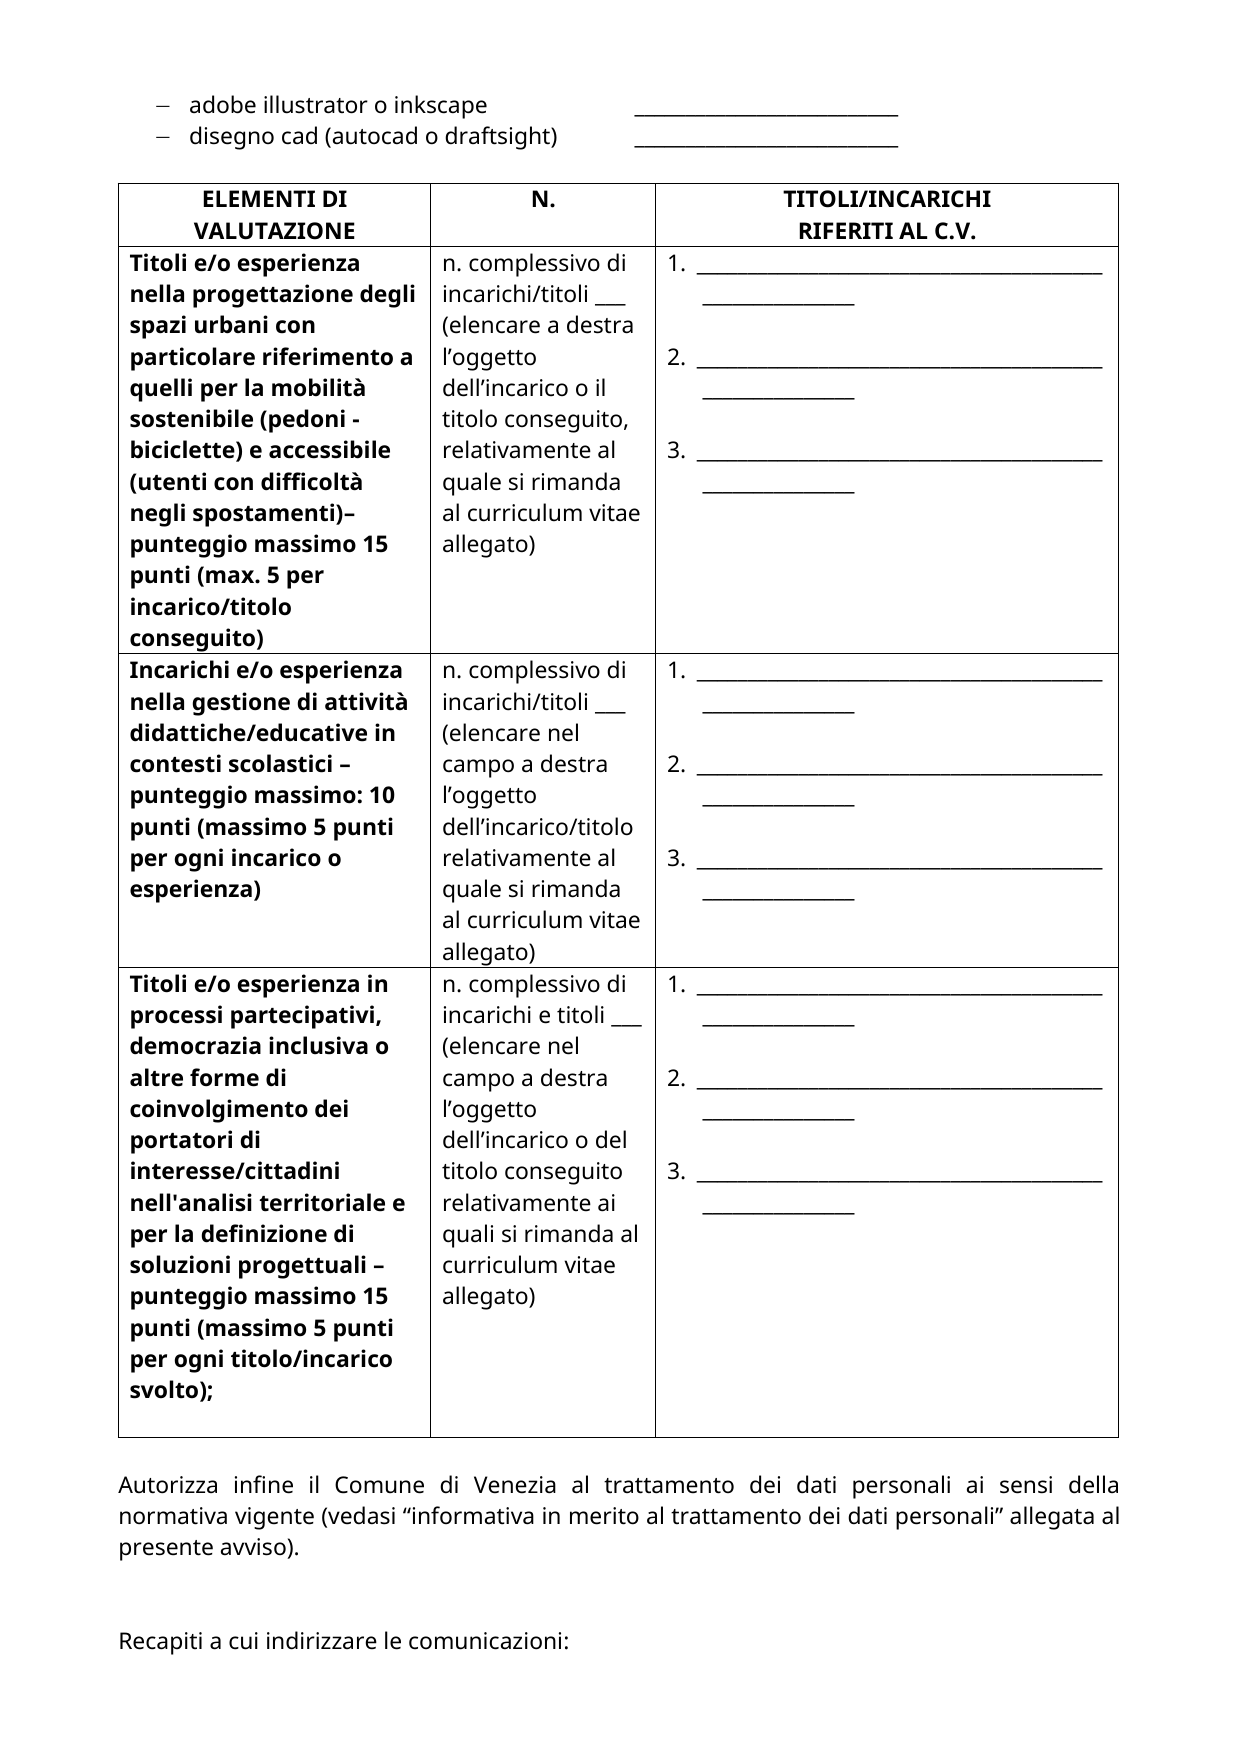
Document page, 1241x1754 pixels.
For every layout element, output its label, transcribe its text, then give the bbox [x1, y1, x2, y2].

table_cell Titoli e/o esperienza in processi partecipativi, democrazia inclusiva o altre forme di coinvolgimento dei portatori di interesse/cittadini nell'analisi territoriale e per la definizione di soluzioni progettuali – punteggio massimo 15 punti (massimo 5 punti per ogni titolo/incarico svolto); [119, 968, 430, 1437]
table_header N. [431, 184, 655, 246]
table_cell n. complessivo di incarichi/titoli ___ (elencare nel campo a destra l’oggetto dell’incarico/titolo relativamente al quale si rimanda al curriculum vitae allegato) [431, 654, 655, 967]
table_header TITOLI/INCARICHI RIFERITI AL C.V. [656, 184, 1118, 246]
table_header ELEMENTI DI VALUTAZIONE [119, 184, 430, 246]
table_cell n. complessivo di incarichi/titoli ___ (elencare a destra l’oggetto dell’incarico o il titolo conseguito, relativamente al quale si rimanda al curriculum vitae allegato) [431, 247, 655, 653]
table_cell Titoli e/o esperienza nella progettazione degli spazi urbani con particolare riferimento a quelli per la mobilità sostenibile (pedoni - biciclette) e accessibile (utenti con difficoltà negli spostamenti)– punteggio massimo 15 punti (max. 5 per incarico/titolo conseguito) [119, 247, 430, 653]
text Recapiti a cui indirizzare le comunicazioni: [118, 1625, 1122, 1656]
table_cell n. complessivo di incarichi e titoli ___ (elencare nel campo a destra l’oggetto dell’incarico o del titolo conseguito relativamente ai quali si rimanda al curriculum vitae allegato) [431, 968, 655, 1437]
list adobe illustrator o inkscape __________________________ [153, 89, 1122, 120]
table_cell _______________________________________________________ _______________________________________________________ _______________________________________________________ [656, 247, 1118, 653]
table_cell _______________________________________________________ _______________________________________________________ _______________________________________________________ [656, 654, 1118, 967]
text Autorizza infine il Comune di Venezia al trattamento dei dati personali ai sensi della normativa vigente (vedasi “informativa in merito al trattamento dei dati personali” allegata al presente avviso). [118, 1469, 1122, 1563]
table_cell Incarichi e/o esperienza nella gestione di attività didattiche/educative in contesti scolastici – punteggio massimo: 10 punti (massimo 5 punti per ogni incarico o esperienza) [119, 654, 430, 967]
table_cell _______________________________________________________ _______________________________________________________ _______________________________________________________ [656, 968, 1118, 1437]
list disegno cad (autocad o draftsight) __________________________ [153, 120, 1122, 151]
